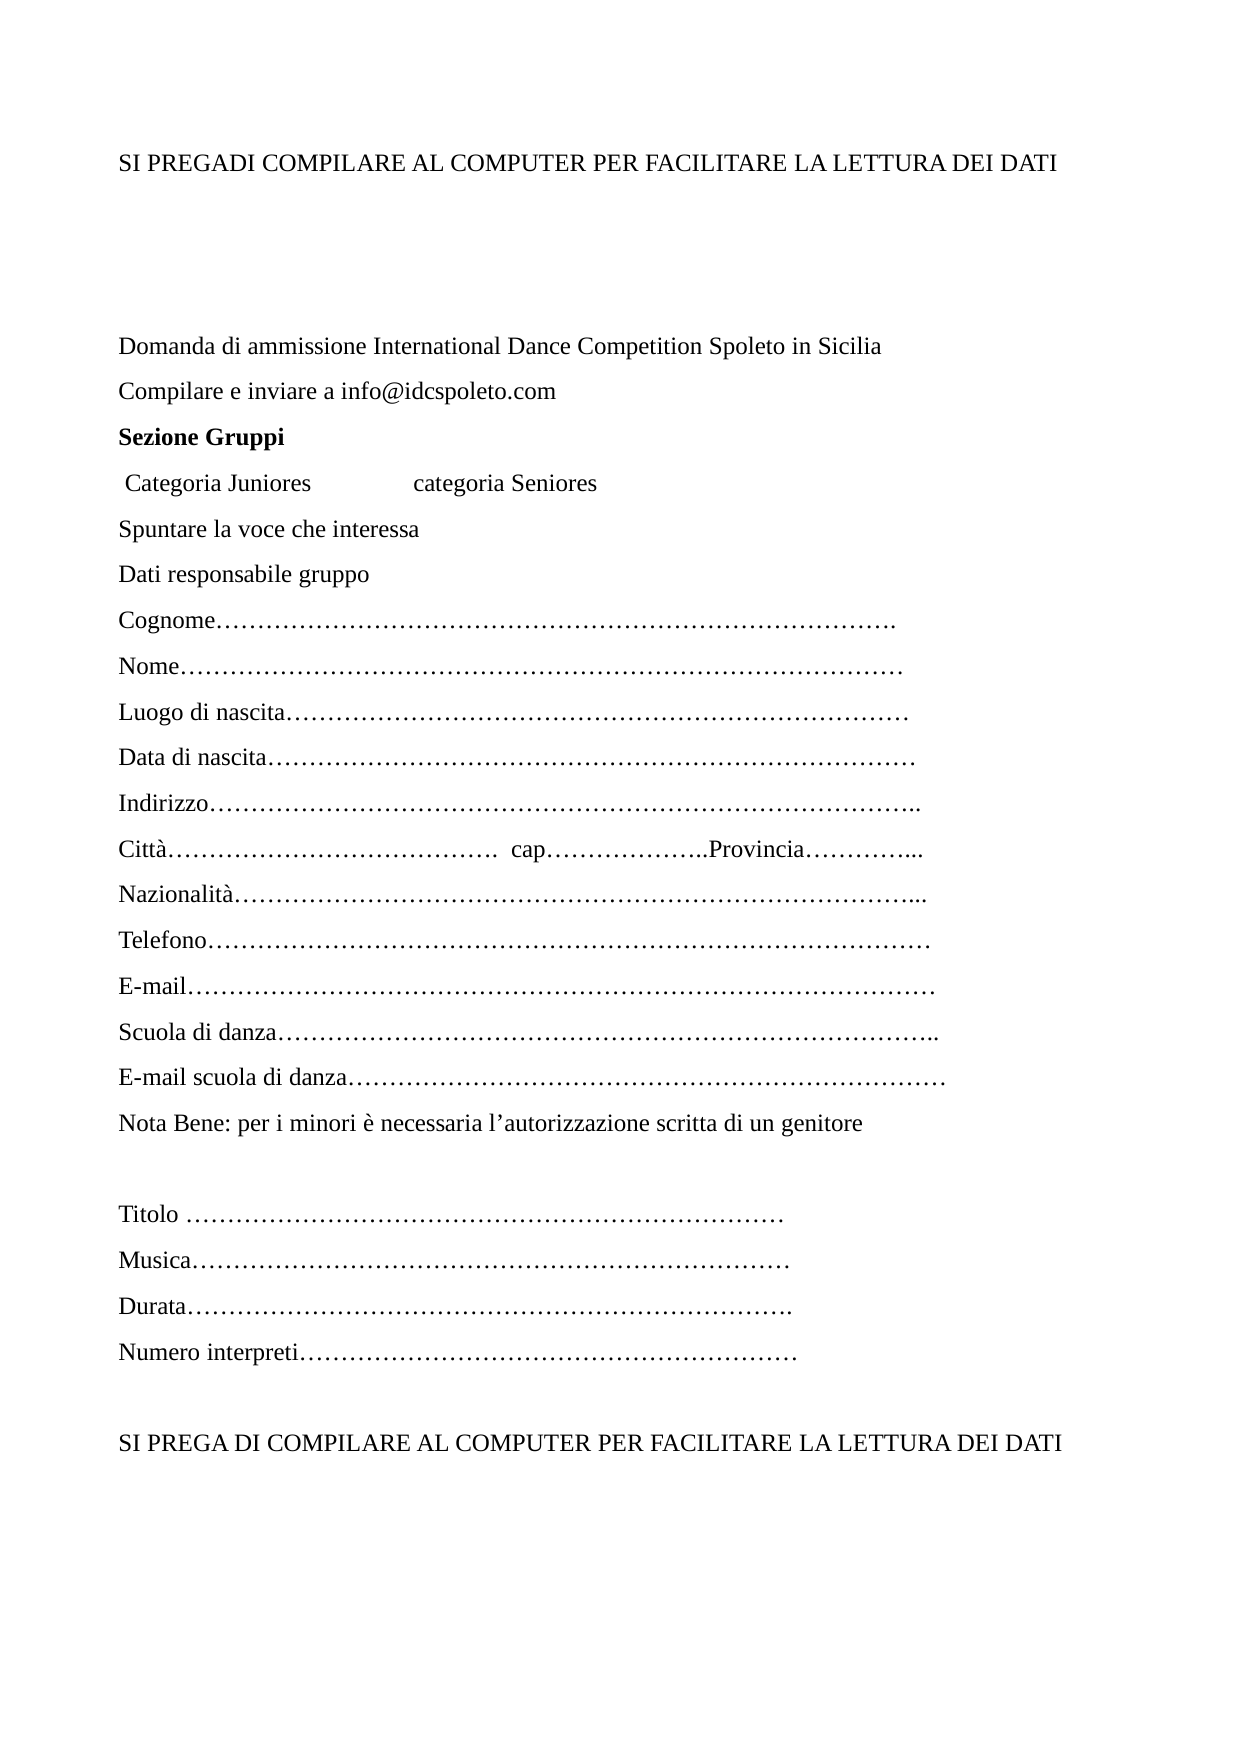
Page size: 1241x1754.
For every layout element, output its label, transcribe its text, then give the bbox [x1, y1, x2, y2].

text Città…………………………………. cap………………..Provincia…………... [118, 833, 1122, 863]
text E-mail scuola di danza……………………………………………………………… [118, 1062, 1122, 1091]
text Titolo ……………………………………………………………… [118, 1199, 1122, 1228]
text Durata………………………………………………………………. [118, 1291, 1122, 1320]
text Dati responsabile gruppo [118, 559, 1122, 588]
text Musica……………………………………………………………… [118, 1245, 1122, 1274]
text Scuola di danza…………………………………………………………………….. [118, 1016, 1122, 1046]
text Data di nascita…………………………………………………………………… [118, 742, 1122, 771]
text Indirizzo………………………………………………………………………….. [118, 788, 1122, 817]
text Nazionalità………………………………………………………………………... [118, 879, 1122, 908]
text Numero interpreti…………………………………………………… [118, 1337, 1122, 1366]
text Compilare e inviare a info@idcspoleto.com [118, 376, 1122, 405]
text Nota Bene: per i minori è necessaria l’autorizzazione scritta di un genitore [118, 1108, 1122, 1137]
text Nome…………………………………………………………………………… [118, 651, 1122, 680]
text Cognome………………………………………………………………………. [118, 605, 1122, 634]
text Luogo di nascita………………………………………………………………… [118, 696, 1122, 725]
text Spuntare la voce che interessa [118, 513, 1122, 542]
text SI PREGADI COMPILARE AL COMPUTER PER FACILITARE LA LETTURA DEI DATI [118, 148, 1122, 177]
text Domanda di ammissione International Dance Competition Spoleto in Sicilia [118, 331, 1122, 359]
text Telefono…………………………………………………………………………… [118, 925, 1122, 954]
text Sezione Gruppi [118, 422, 1122, 451]
text SI PREGA DI COMPILARE AL COMPUTER PER FACILITARE LA LETTURA DEI DATI [118, 1428, 1122, 1457]
text E-mail……………………………………………………………………………… [118, 971, 1122, 1000]
text Categoria Juniores categoria Seniores [118, 468, 1122, 497]
